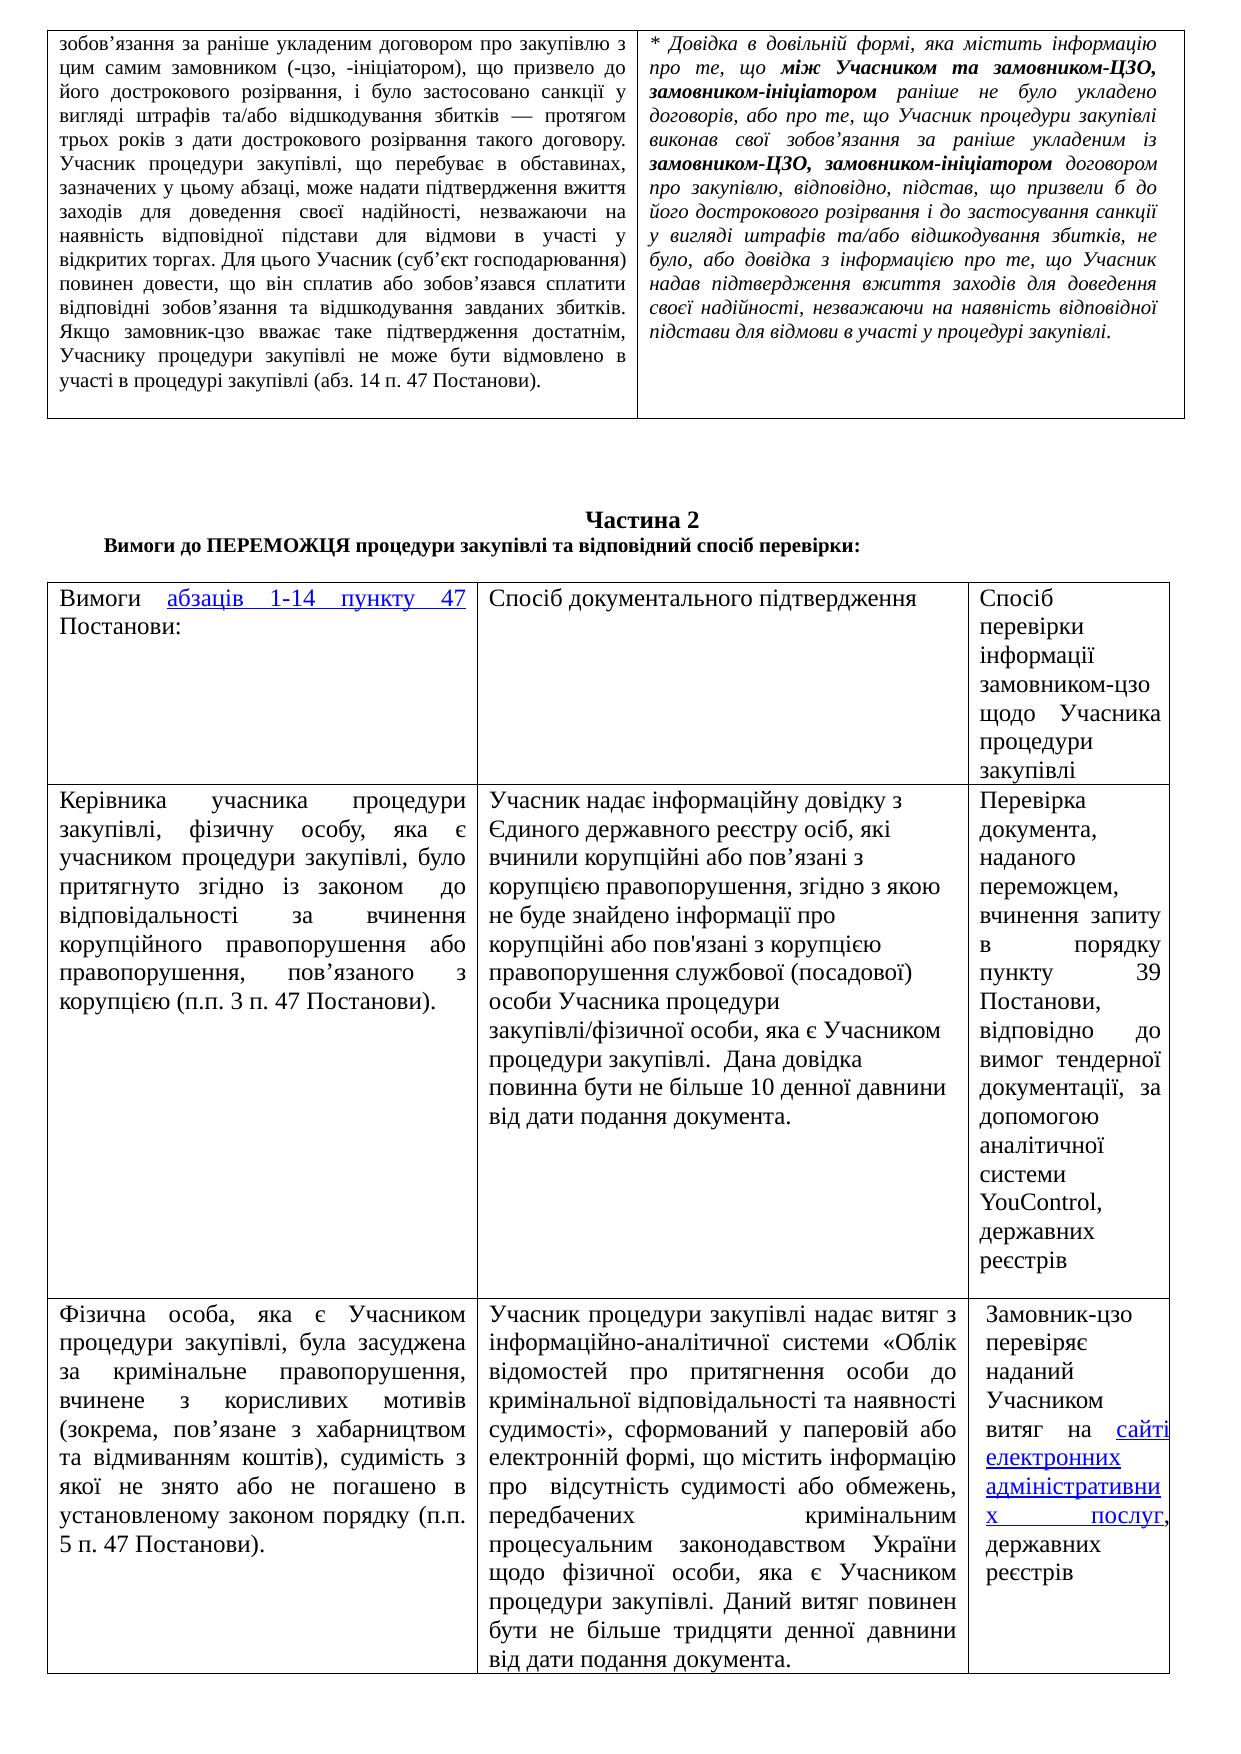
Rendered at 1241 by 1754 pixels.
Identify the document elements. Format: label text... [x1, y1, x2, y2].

table_cell Перевірка документа, наданого переможцем, вчинення запиту в порядку пункту 39 Постанови, відповідно до вимог тендерної документації, за допомогою аналітичної системи YouControl, державних реєстрів [969, 785, 1169, 1298]
table_cell зобов’язання за раніше укладеним договором про закупівлю з цим самим замовником (-цзо, -ініціатором), що призвело до його дострокового розірвання, і було застосовано санкції у вигляді штрафів та/або відшкодування збитків — протягом трьох років з дати дострокового розірвання такого договору. Учасник процедури закупівлі, що перебуває в обставинах, зазначених у цьому абзаці, може надати підтвердження вжиття заходів для доведення своєї надійності, незважаючи на наявність відповідної підстави для відмови в участі у відкритих торгах. Для цього Учасник (суб’єкт господарювання) повинен довести, що він сплатив або зобов’язався сплатити відповідні зобов’язання та відшкодування завданих збитків. Якщо замовник-цзо вважає таке підтвердження достатнім, Учаснику процедури закупівлі не може бути відмовлено в участі в процедурі закупівлі (абз. 14 п. 47 Постанови). [48, 31, 637, 417]
text Частина 2 [59, 505, 1181, 533]
table_cell Керівника учасника процедури закупівлі, фізичну особу, яка є учасником процедури закупівлі, було притягнуто згідно із законом до відповідальності за вчинення корупційного правопорушення або правопорушення, пов’язаного з корупцією (п.п. 3 п. 47 Постанови). [48, 785, 477, 1298]
table_cell Учасник процедури закупівлі надає витяг з інформаційно-аналітичної системи «Облік відомостей про притягнення особи до кримінальної відповідальності та наявності судимості», сформований у паперовій або електронній формі, що містить інформацію про відсутність судимості або обмежень, передбачених кримінальним процесуальним законодавством України щодо фізичної особи, яка є Учасником процедури закупівлі. Даний витяг повинен бути не більше тридцяти денної давнини від дати подання документа. [478, 1299, 968, 1672]
table_cell * Довідка в довільній формі, яка містить інформацію про те, що між Учасником та замовником-ЦЗО, замовником-ініціатором раніше не було укладено договорів, або про те, що Учасник процедури закупівлі виконав свої зобов’язання за раніше укладеним із замовником-ЦЗО, замовником-ініціатором договором про закупівлю, відповідно, підстав, що призвели б до його дострокового розірвання і до застосування санкції у вигляді штрафів та/або відшкодування збитків, не було, або довідка з інформацією про те, що Учасник надав підтвердження вжиття заходів для доведення своєї надійності, незважаючи на наявність відповідної підстави для відмови в участі у процедурі закупівлі. [638, 31, 1184, 417]
table_header Вимоги абзаців 1-14 пункту 47 Постанови: [48, 583, 477, 784]
table_cell Учасник надає інформаційну довідку з Єдиного державного реєстру осіб, які вчинили корупційні або пов’язані з корупцією правопорушення, згідно з якою не буде знайдено інформації про корупційні або пов'язані з корупцією правопорушення службової (посадової) особи Учасника процедури закупівлі/фізичної особи, яка є Учасником процедури закупівлі. Дана довідка повинна бути не більше 10 денної давнини від дати подання документа. [478, 785, 968, 1298]
table_cell Замовник-цзо перевіряє наданий Учасником витяг на сайті електронних адміністративних послуг, державних реєстрів [969, 1299, 1169, 1672]
text Вимоги до ПЕРЕМОЖЦЯ процедури закупівлі та відповідний спосіб перевірки: [59, 533, 1181, 557]
table_header Спосіб документального підтвердження [478, 583, 968, 784]
table_header Спосіб перевірки інформації замовником-цзо щодо Учасника процедури закупівлі [969, 583, 1169, 784]
table_cell Фізична особа, яка є Учасником процедури закупівлі, була засуджена за кримінальне правопорушення, вчинене з корисливих мотивів (зокрема, пов’язане з хабарництвом та відмиванням коштів), судимість з якої не знято або не погашено в установленому законом порядку (п.п. 5 п. 47 Постанови). [48, 1299, 477, 1672]
